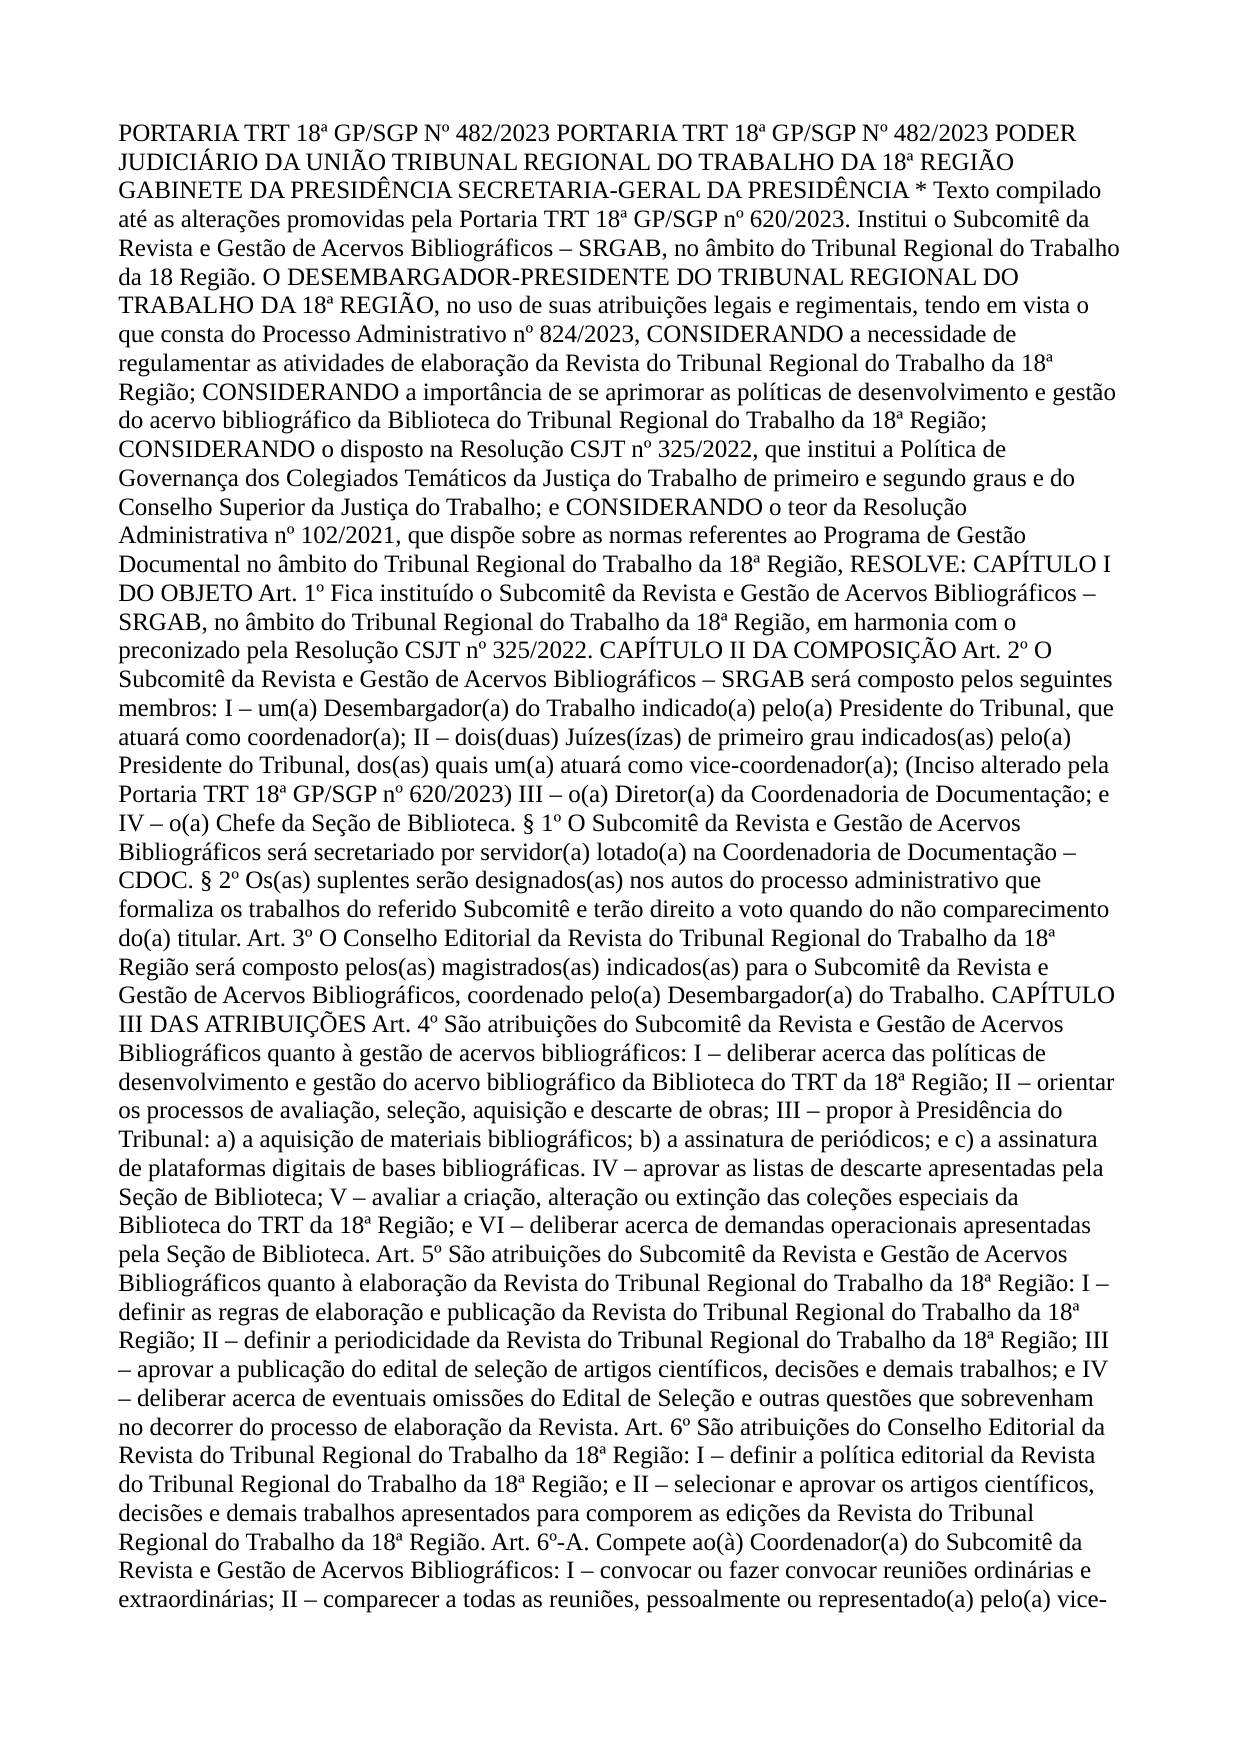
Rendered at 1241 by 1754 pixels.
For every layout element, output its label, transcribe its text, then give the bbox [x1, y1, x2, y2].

text PORTARIA TRT 18ª GP/SGP Nº 482/2023 PORTARIA TRT 18ª GP/SGP Nº 482/2023 PODER JUDICIÁRIO DA UNIÃO TRIBUNAL REGIONAL DO TRABALHO DA 18ª REGIÃO GABINETE DA PRESIDÊNCIA SECRETARIA-GERAL DA PRESIDÊNCIA * Texto compilado até as alterações promovidas pela Portaria TRT 18ª GP/SGP nº 620/2023. Institui o Subcomitê da Revista e Gestão de Acervos Bibliográficos – SRGAB, no âmbito do Tribunal Regional do Trabalho da 18 Região. O DESEMBARGADOR-PRESIDENTE DO TRIBUNAL REGIONAL DO TRABALHO DA 18ª REGIÃO, no uso de suas atribuições legais e regimentais, tendo em vista o que consta do Processo Administrativo nº 824/2023, CONSIDERANDO a necessidade de regulamentar as atividades de elaboração da Revista do Tribunal Regional do Trabalho da 18ª Região; CONSIDERANDO a importância de se aprimorar as políticas de desenvolvimento e gestão do acervo bibliográfico da Biblioteca do Tribunal Regional do Trabalho da 18ª Região; CONSIDERANDO o disposto na Resolução CSJT nº 325/2022, que institui a Política de Governança dos Colegiados Temáticos da Justiça do Trabalho de primeiro e segundo graus e do Conselho Superior da Justiça do Trabalho; e CONSIDERANDO o teor da Resolução Administrativa nº 102/2021, que dispõe sobre as normas referentes ao Programa de Gestão Documental no âmbito do Tribunal Regional do Trabalho da 18ª Região, RESOLVE: CAPÍTULO I DO OBJETO Art. 1º Fica instituído o Subcomitê da Revista e Gestão de Acervos Bibliográficos – SRGAB, no âmbito do Tribunal Regional do Trabalho da 18ª Região, em harmonia com o preconizado pela Resolução CSJT nº 325/2022. CAPÍTULO II DA COMPOSIÇÃO Art. 2º O Subcomitê da Revista e Gestão de Acervos Bibliográficos – SRGAB será composto pelos seguintes membros: I – um(a) Desembargador(a) do Trabalho indicado(a) pelo(a) Presidente do Tribunal, que atuará como coordenador(a); II – dois(duas) Juízes(ízas) de primeiro grau indicados(as) pelo(a) Presidente do Tribunal, dos(as) quais um(a) atuará como vice-coordenador(a); (Inciso alterado pela Portaria TRT 18ª GP/SGP nº 620/2023) III – o(a) Diretor(a) da Coordenadoria de Documentação; e IV – o(a) Chefe da Seção de Biblioteca. § 1º O Subcomitê da Revista e Gestão de Acervos Bibliográficos será secretariado por servidor(a) lotado(a) na Coordenadoria de Documentação – CDOC. § 2º Os(as) suplentes serão designados(as) nos autos do processo administrativo que formaliza os trabalhos do referido Subcomitê e terão direito a voto quando do não comparecimento do(a) titular. Art. 3º O Conselho Editorial da Revista do Tribunal Regional do Trabalho da 18ª Região será composto pelos(as) magistrados(as) indicados(as) para o Subcomitê da Revista e Gestão de Acervos Bibliográficos, coordenado pelo(a) Desembargador(a) do Trabalho. CAPÍTULO III DAS ATRIBUIÇÕES Art. 4º São atribuições do Subcomitê da Revista e Gestão de Acervos Bibliográficos quanto à gestão de acervos bibliográficos: I – deliberar acerca das políticas de desenvolvimento e gestão do acervo bibliográfico da Biblioteca do TRT da 18ª Região; II – orientar os processos de avaliação, seleção, aquisição e descarte de obras; III – propor à Presidência do Tribunal: a) a aquisição de materiais bibliográficos; b) a assinatura de periódicos; e c) a assinatura de plataformas digitais de bases bibliográficas. IV – aprovar as listas de descarte apresentadas pela Seção de Biblioteca; V – avaliar a criação, alteração ou extinção das coleções especiais da Biblioteca do TRT da 18ª Região; e VI – deliberar acerca de demandas operacionais apresentadas pela Seção de Biblioteca. Art. 5º São atribuições do Subcomitê da Revista e Gestão de Acervos Bibliográficos quanto à elaboração da Revista do Tribunal Regional do Trabalho da 18ª Região: I – definir as regras de elaboração e publicação da Revista do Tribunal Regional do Trabalho da 18ª Região; II – definir a periodicidade da Revista do Tribunal Regional do Trabalho da 18ª Região; III – aprovar a publicação do edital de seleção de artigos científicos, decisões e demais trabalhos; e IV – deliberar acerca de eventuais omissões do Edital de Seleção e outras questões que sobrevenham no decorrer do processo de elaboração da Revista. Art. 6º São atribuições do Conselho Editorial da Revista do Tribunal Regional do Trabalho da 18ª Região: I – definir a política editorial da Revista do Tribunal Regional do Trabalho da 18ª Região; e II – selecionar e aprovar os artigos científicos, decisões e demais trabalhos apresentados para comporem as edições da Revista do Tribunal Regional do Trabalho da 18ª Região. Art. 6º-A. Compete ao(à) Coordenador(a) do Subcomitê da Revista e Gestão de Acervos Bibliográficos: I – convocar ou fazer convocar reuniões ordinárias e extraordinárias; II – comparecer a todas as reuniões, pessoalmente ou representado(a) pelo(a) vice- [118, 118, 1122, 1613]
